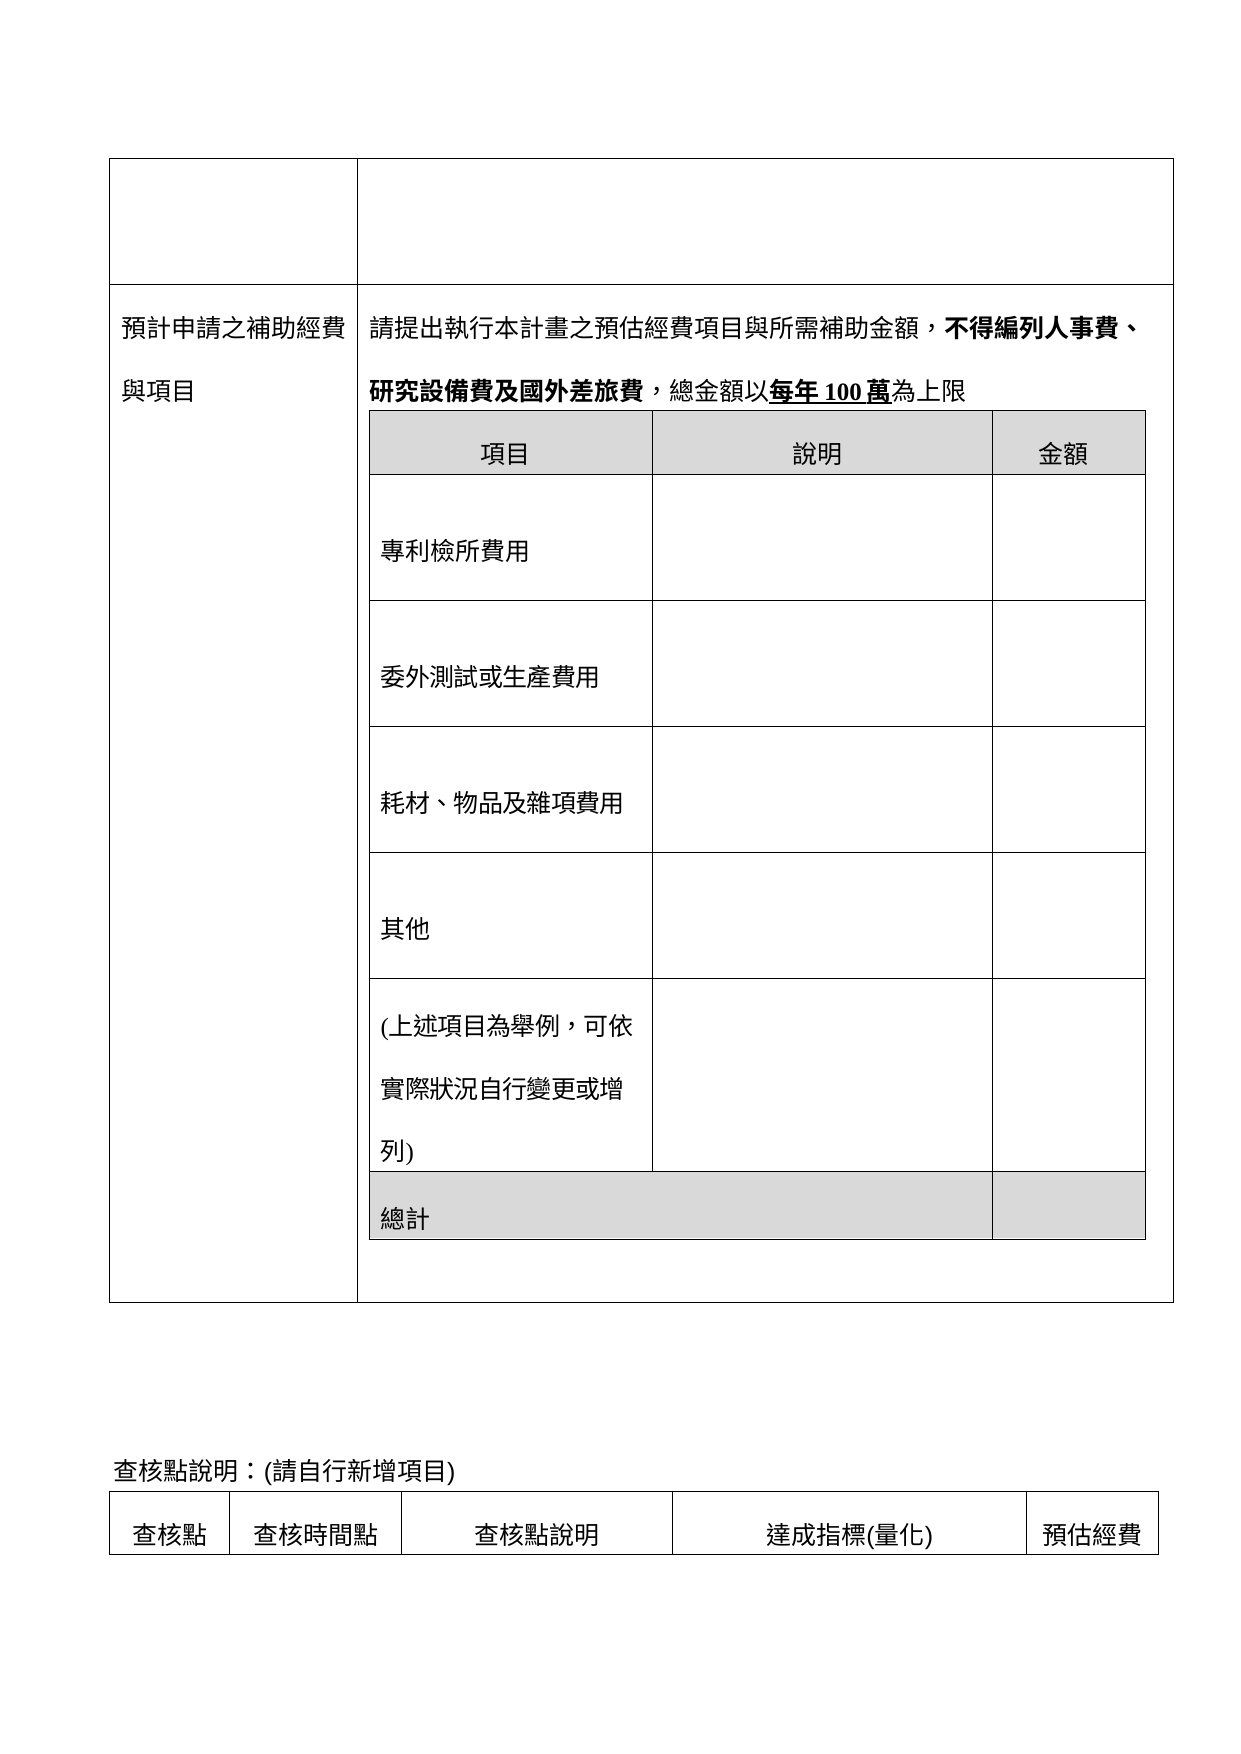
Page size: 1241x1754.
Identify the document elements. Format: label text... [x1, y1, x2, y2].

table_cell [993, 1172, 1145, 1238]
table_header 說明 [653, 411, 992, 474]
table_cell 耗材、物品及雜項費用 [370, 727, 652, 852]
table_cell 其他 [370, 853, 652, 978]
table_cell 預計申請之補助經費與項目 [110, 285, 357, 1302]
table_cell [358, 159, 1173, 284]
table_header 金額 [993, 411, 1145, 474]
table_cell [653, 853, 992, 978]
table_header 預估經費 [1027, 1492, 1158, 1554]
table_cell [110, 159, 357, 284]
table_header 項目 [370, 411, 652, 474]
table_cell [653, 727, 992, 852]
table_cell [993, 475, 1145, 600]
table_cell [653, 979, 992, 1171]
table_header 達成指標(量化) [673, 1492, 1026, 1554]
table_cell 專利檢所費用 [370, 475, 652, 600]
table_header 查核時間點 [230, 1492, 401, 1554]
table_header 查核點 [110, 1492, 229, 1554]
table_cell 委外測試或生產費用 [370, 601, 652, 726]
table_cell [993, 727, 1145, 852]
table_cell [653, 601, 992, 726]
table_cell [993, 979, 1145, 1171]
table_header 查核點說明 [402, 1492, 672, 1554]
text 查核點說明：(請自行新增項目) [113, 1428, 1053, 1491]
table_cell [993, 601, 1145, 726]
table_cell [993, 853, 1145, 978]
table_cell (上述項目為舉例，可依實際狀況自行變更或增列) [370, 979, 652, 1171]
table_cell 總計 [370, 1172, 992, 1238]
table_cell 請提出執行本計畫之預估經費項目與所需補助金額，不得編列人事費、研究設備費及國外差旅費，總金額以每年100萬為上限 [358, 285, 1173, 1302]
table_cell [653, 475, 992, 600]
